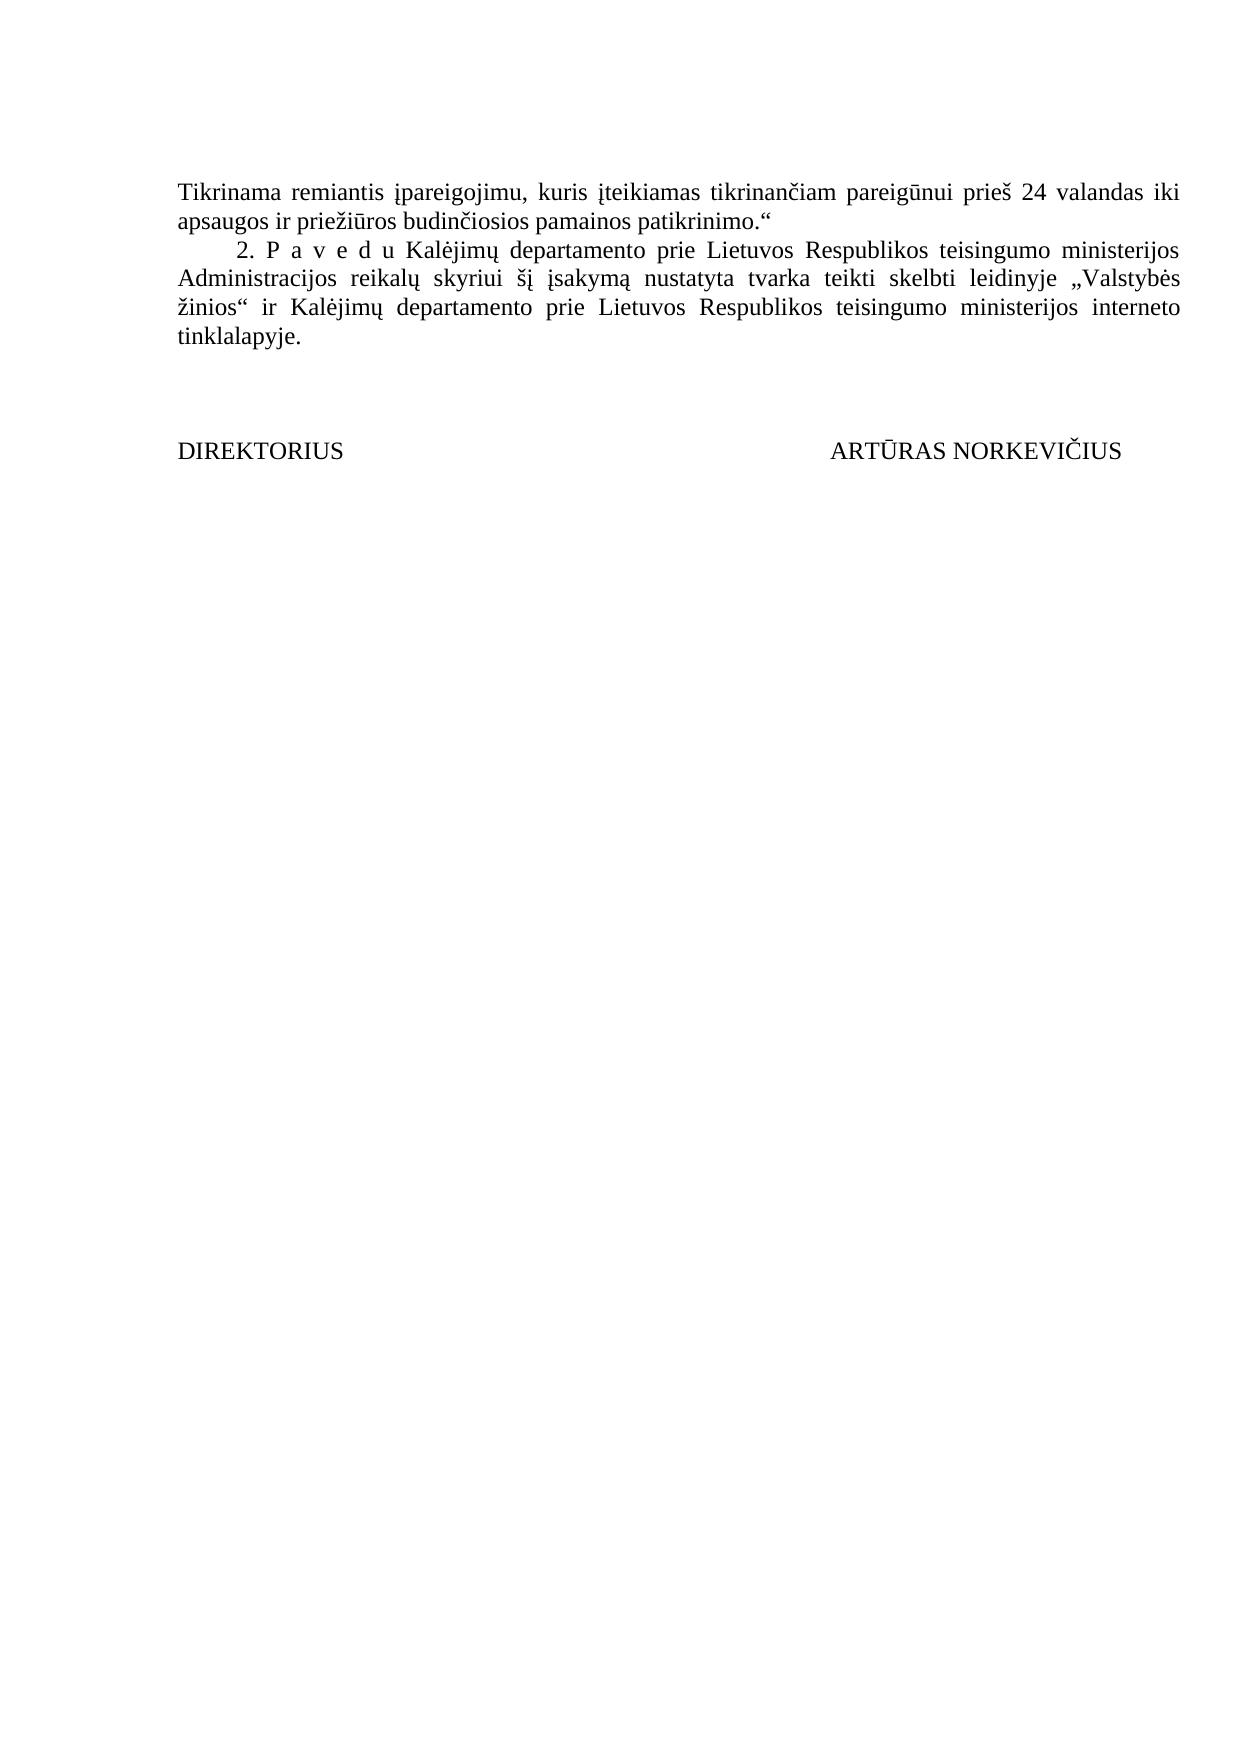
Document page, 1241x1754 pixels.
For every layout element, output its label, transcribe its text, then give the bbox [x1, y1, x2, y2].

text Tikrinama remiantis įpareigojimu, kuris įteikiamas tikrinančiam pareigūnui prieš 24 valandas iki apsaugos ir priežiūros budinčiosios pamainos patikrinimo.“ [177, 177, 1181, 235]
text 2. P a v e d u Kalėjimų departamento prie Lietuvos Respublikos teisingumo ministerijos Administracijos reikalų skyriui šį įsakymą nustatyta tvarka teikti skelbti leidinyje „Valstybės žinios“ ir Kalėjimų departamento prie Lietuvos Respublikos teisingumo ministerijos interneto tinklalapyje. [177, 235, 1181, 350]
text Direktorius Artūras Norkevičius [177, 436, 1181, 465]
